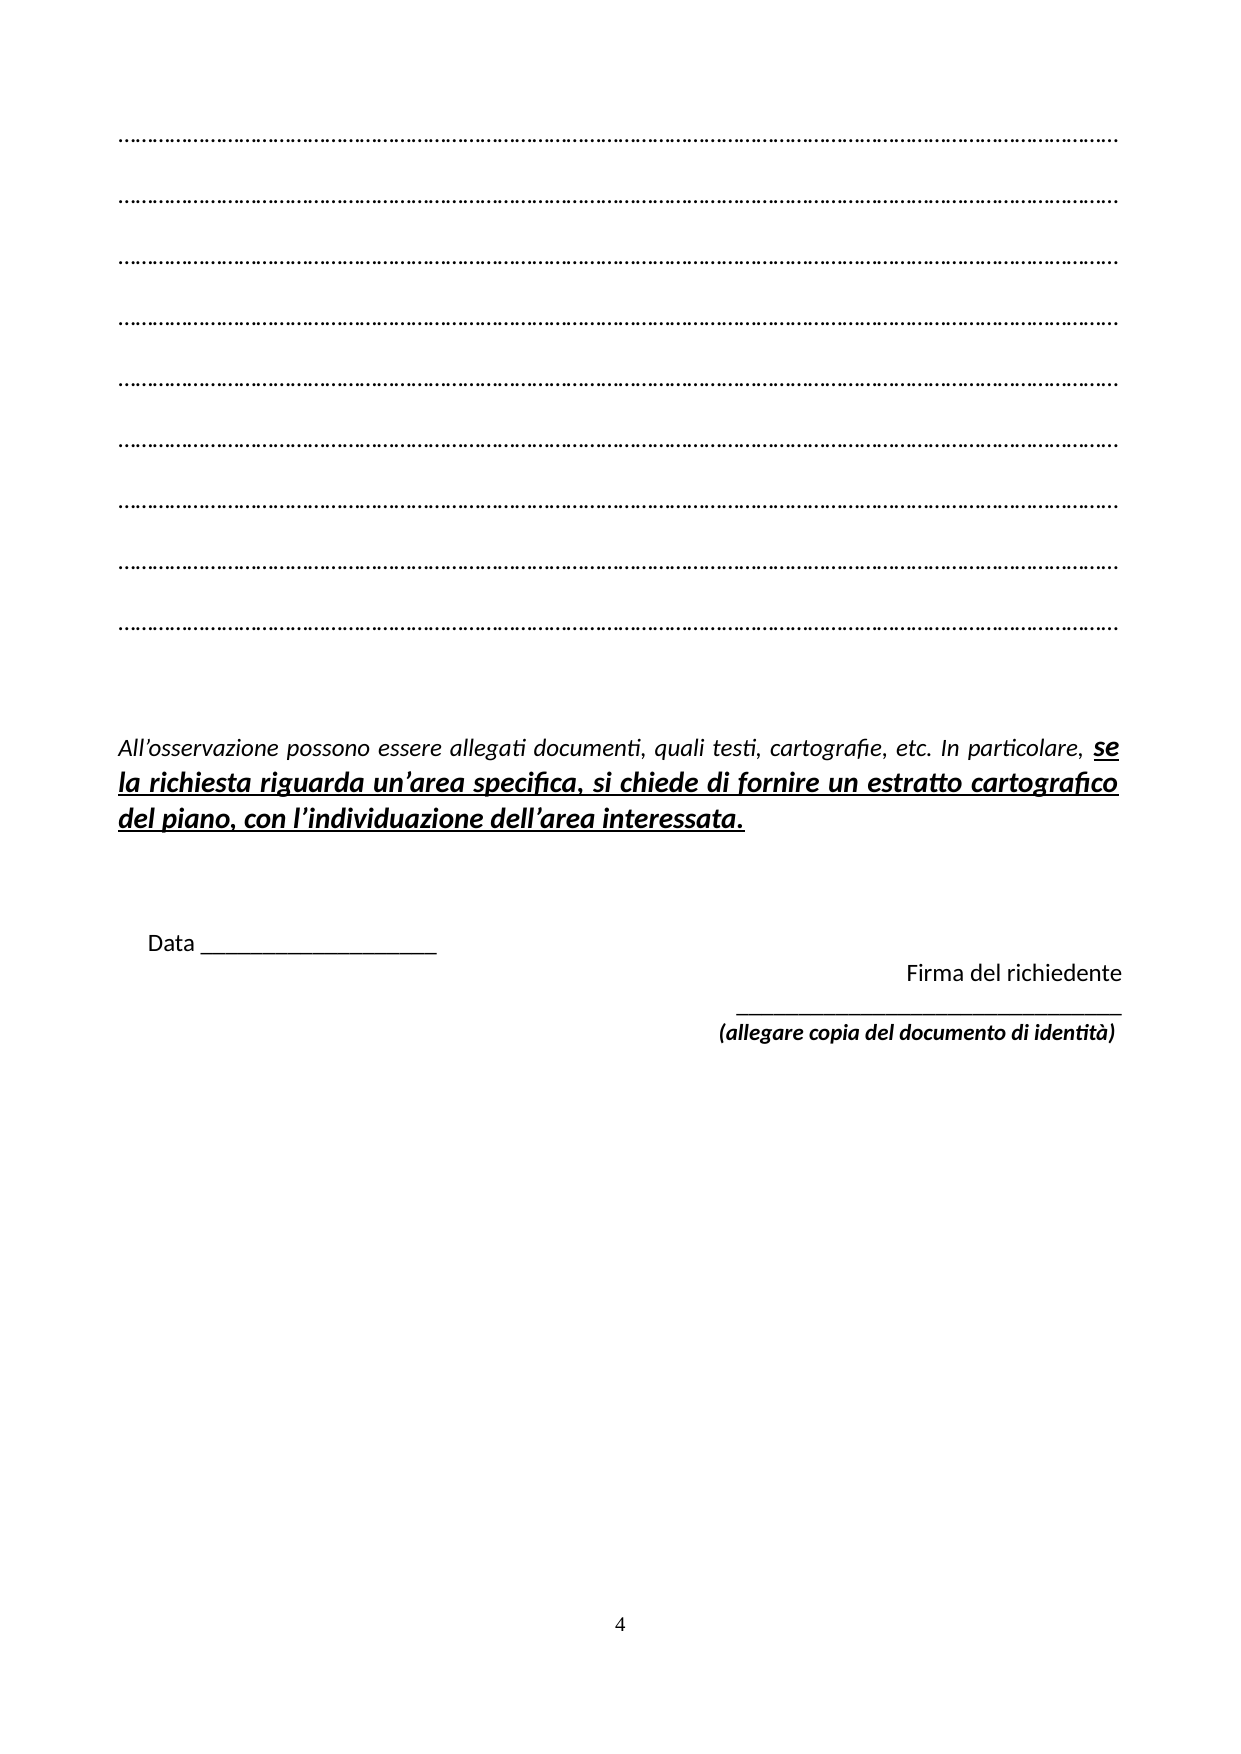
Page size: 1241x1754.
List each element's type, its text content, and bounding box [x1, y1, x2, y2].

text Data ___________________ [148, 927, 1122, 957]
text All’osservazione possono essere allegati documenti, quali testi, cartografie, etc. In particolare, se la richiesta riguarda un’area specifica, si chiede di fornire un estratto cartografico del piano, con l’individuazione dell’area interessata. [118, 728, 1122, 835]
text ………………………………………………………………………………………………………………………………………………………………………………………………………………………………………………………………………………………………………………………………………………………………………………………………………………………………………………………………………………………………………………………………………………………………………………………………………………………………………………………………………………………………………………………………………………………………………………………………………………………………………………………………………………………………………………………………………………………………………………………………………………………………………………………………………………………………………………………… [118, 118, 1122, 515]
text Firma del richiedente _______________________________ [561, 957, 1122, 1018]
text …………………………………………………………………………………………………………………………………………………………………………………………………………………………………………………………………………………………………………………… [118, 545, 1122, 637]
text (allegare copia del documento di identità) [708, 1018, 1122, 1047]
